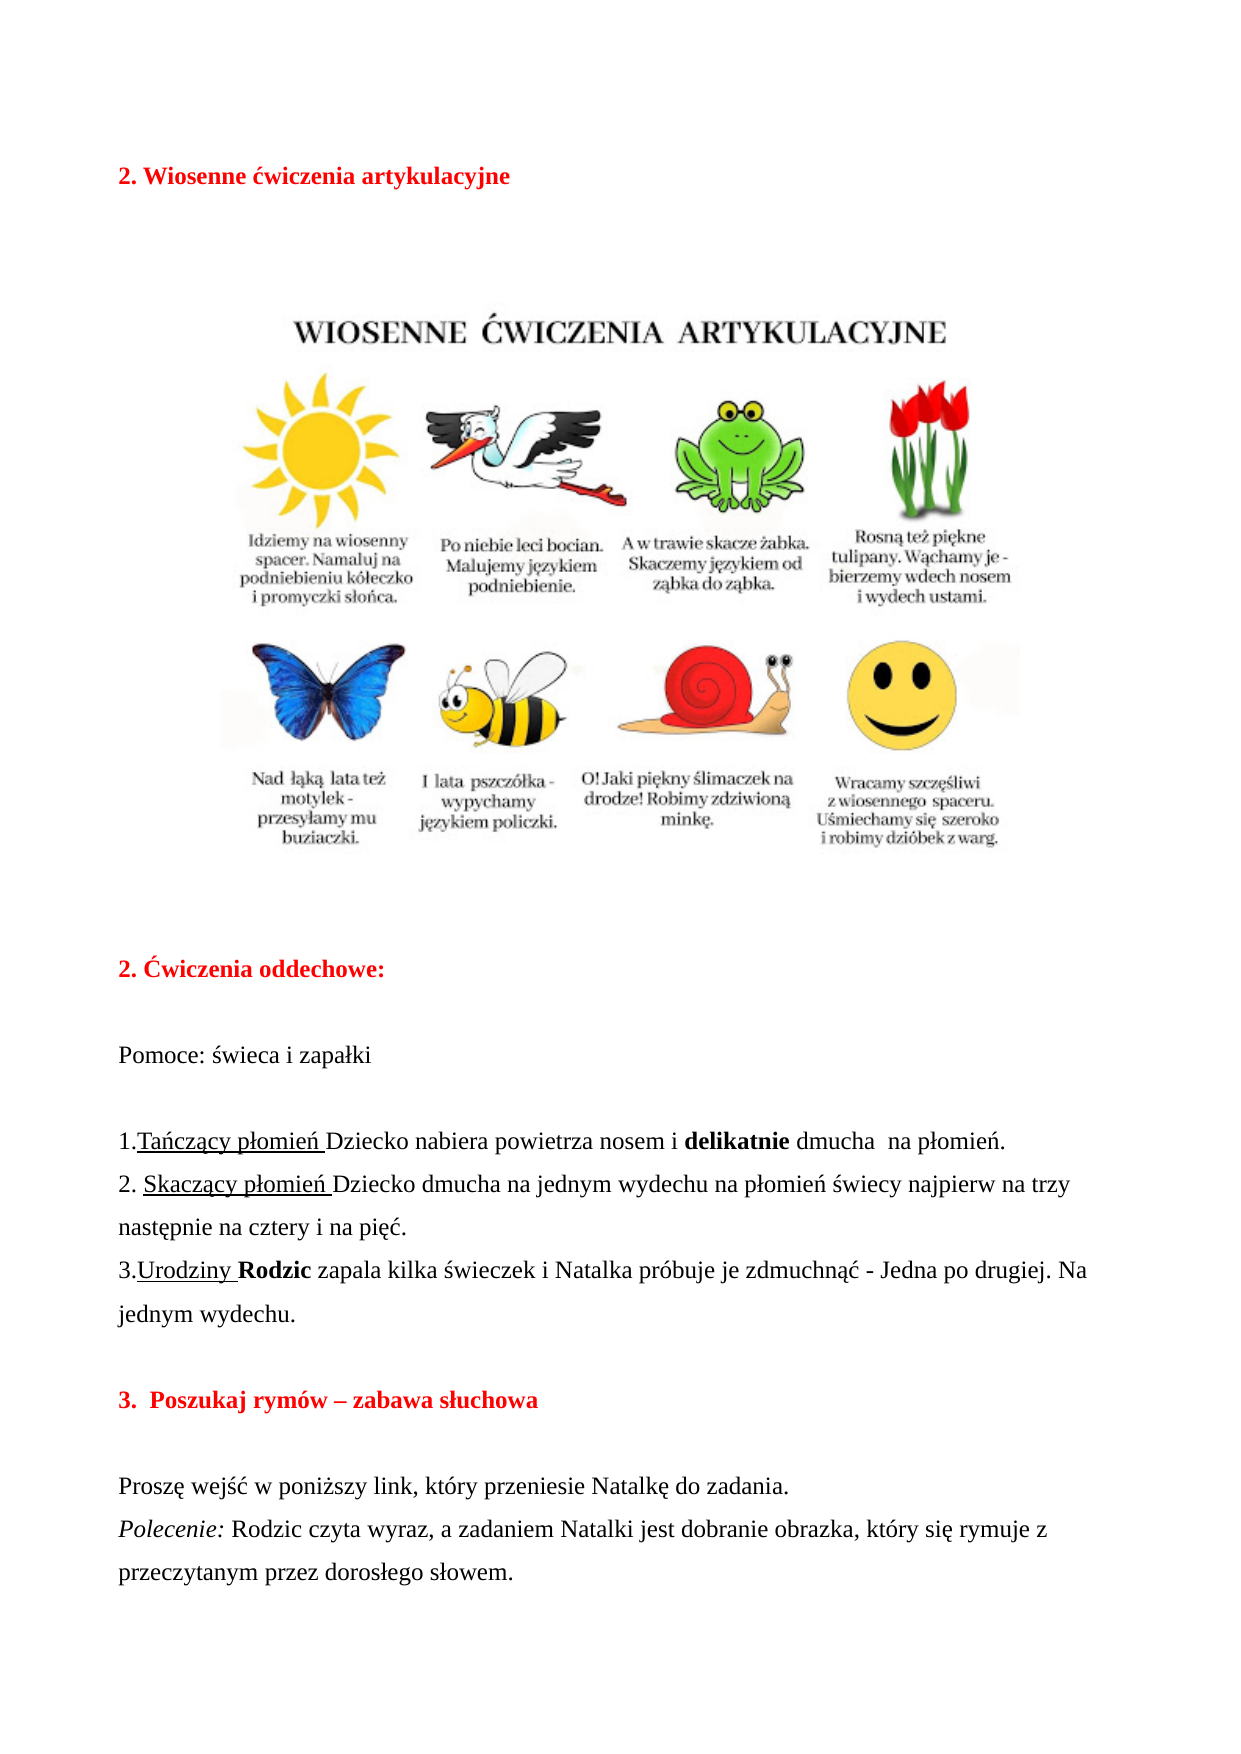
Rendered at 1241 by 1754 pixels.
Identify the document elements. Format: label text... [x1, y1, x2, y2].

text 1.Tańczący płomień Dziecko nabiera powietrza nosem i delikatnie dmucha na płomień. [118, 1126, 1122, 1155]
text Proszę wejść w poniższy link, który przeniesie Natalkę do zadania. [118, 1471, 1122, 1500]
text Polecenie: Rodzic czyta wyraz, a zadaniem Natalki jest dobranie obrazka, który się rymuje z przeczytanym przez dorosłego słowem. [118, 1514, 1122, 1586]
text 3.Urodziny Rodzic zapala kilka świeczek i Natalka próbuje je zdmuchnąć - Jedna po drugiej. Na jednym wydechu. [118, 1256, 1122, 1327]
text 2. Ćwiczenia oddechowe: [118, 954, 1122, 982]
text 2. Wiosenne ćwiczenia artykulacyjne [118, 161, 1122, 190]
text 3. Poszukaj rymów – zabawa słuchowa [118, 1385, 1122, 1414]
picture [220, 290, 1020, 854]
text 2. Skaczący płomień Dziecko dmucha na jednym wydechu na płomień świecy najpierw na trzy następnie na cztery i na pięć. [118, 1169, 1122, 1241]
text Pomoce: świeca i zapałki [118, 1040, 1122, 1069]
